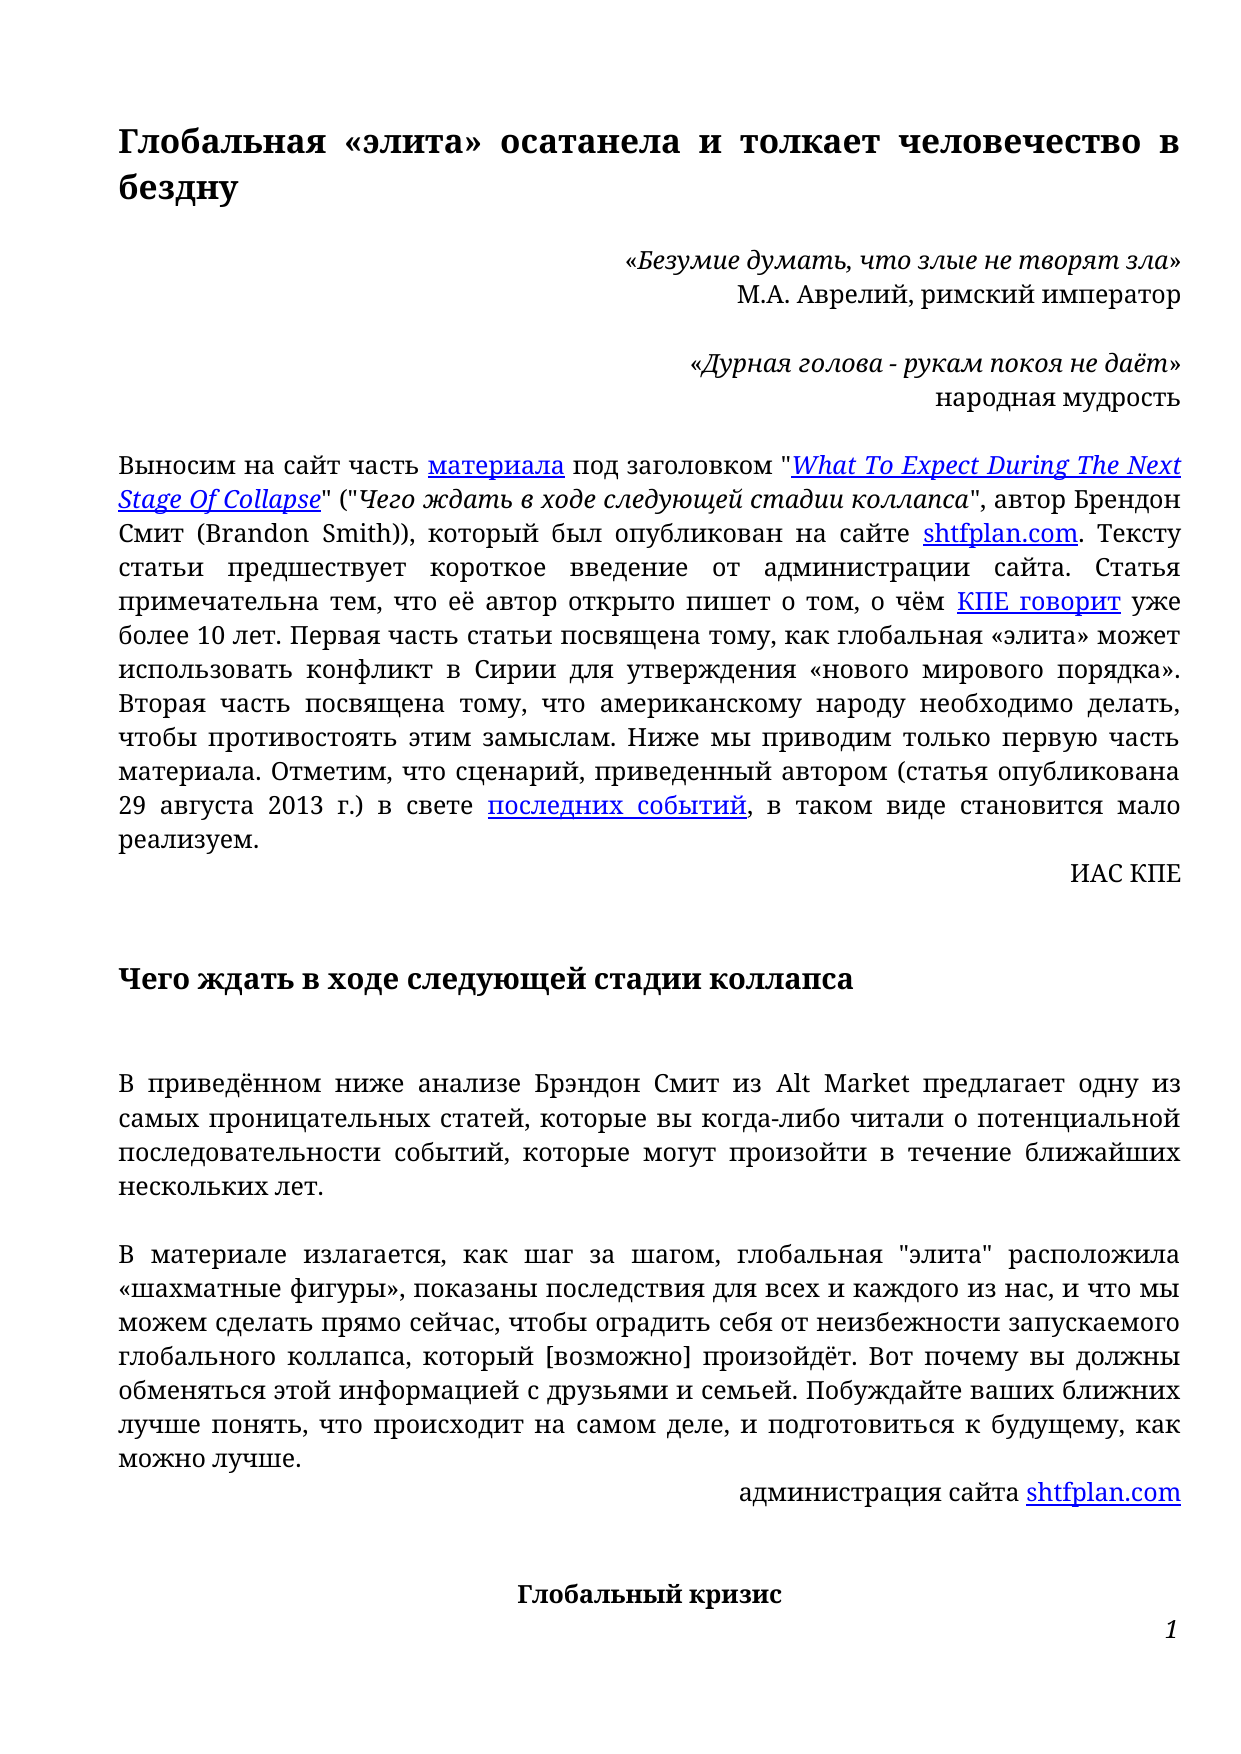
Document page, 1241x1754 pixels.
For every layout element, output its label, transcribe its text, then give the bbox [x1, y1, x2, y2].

text М.А. Аврелий, римский император [118, 277, 1181, 311]
text Выносим на сайт часть материала под заголовком "What To Expect During The Next Stage Of Collapse" ("Чего ждать в ходе следующей стадии коллапса", автор Брендон Смит (Brandon Smith)), который был опубликован на сайте shtfplan.com. Тексту статьи предшествует короткое введение от администрации сайта. Статья примечательна тем, что её автор открыто пишет о том, о чём КПЕ говорит уже более 10 лет. Первая часть статьи посвящена тому, как глобальная «элита» может использовать конфликт в Сирии для утверждения «нового мирового порядка». Вторая часть посвящена тому, что американскому народу необходимо делать, чтобы противостоять этим замыслам. Ниже мы приводим только первую часть материала. Отметим, что сценарий, приведенный автором (статья опубликована 29 августа 2013 г.) в свете последних событий, в таком виде становится мало реализуем. [118, 447, 1181, 856]
text В приведённом ниже анализе Брэндон Смит из Alt Market предлагает одну из самых проницательных статей, которые вы когда-либо читали о потенциальной последовательности событий, которые могут произойти в течение ближайших нескольких лет. [118, 1066, 1181, 1202]
text ИАС КПЕ [118, 856, 1181, 890]
text Глобальная «элита» осатанела и толкает человечество в бездну [118, 118, 1181, 209]
text Глобальный кризис [118, 1577, 1181, 1611]
text администрация сайта shtfplan.com [118, 1475, 1181, 1509]
text «Безумие думать, что злые не творят зла» [118, 243, 1181, 277]
text народная мудрость [118, 379, 1181, 413]
text «Дурная голова - рукам покоя не даёт» [118, 345, 1181, 379]
text Чего ждать в ходе следующей стадии коллапса [118, 958, 1181, 998]
text В материале излагается, как шаг за шагом, глобальная "элита" расположила «шахматные фигуры», показаны последствия для всех и каждого из нас, и что мы можем сделать прямо сейчас, чтобы оградить себя от неизбежности запускаемого глобального коллапса, который [возможно] произойдёт. Вот почему вы должны обменяться этой информацией с друзьями и семьей. Побуждайте ваших ближних лучше понять, что происходит на самом деле, и подготовиться к будущему, как можно лучше. [118, 1236, 1181, 1475]
